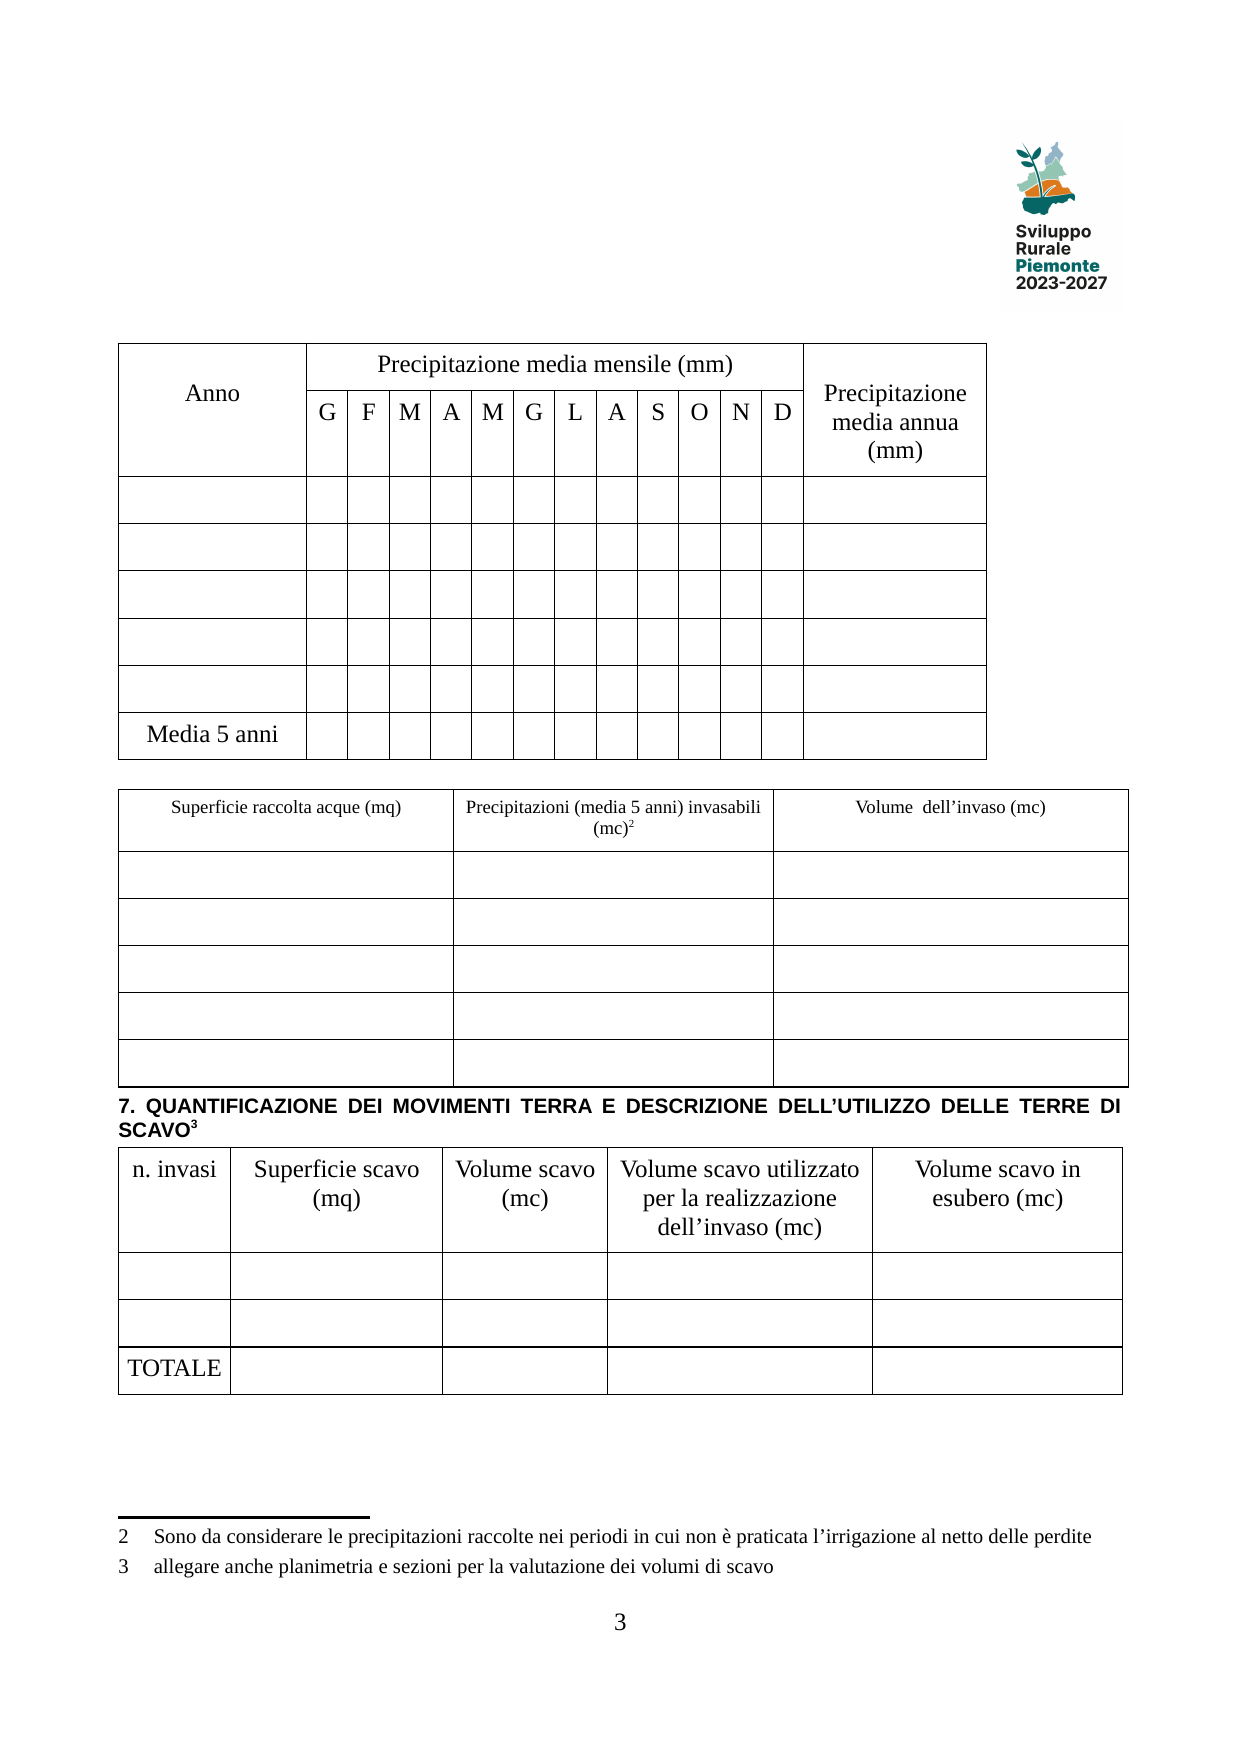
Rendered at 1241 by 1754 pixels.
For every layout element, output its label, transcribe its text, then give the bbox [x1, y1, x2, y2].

table_cell TOTALE [119, 1348, 230, 1393]
table_cell [307, 619, 347, 665]
table_cell [119, 571, 306, 618]
table_cell F [348, 391, 389, 476]
table_header Anno [119, 344, 306, 476]
table_cell [804, 477, 986, 523]
table_cell [307, 524, 347, 570]
table_cell [762, 571, 803, 618]
table_cell [762, 713, 803, 759]
table_cell [231, 1253, 442, 1299]
table_header Superficie raccolta acque (mq) [119, 790, 453, 851]
table_cell [555, 666, 596, 712]
table_cell [307, 571, 347, 618]
table_cell [774, 899, 1128, 945]
table_cell [679, 713, 720, 759]
table_cell D [762, 391, 803, 476]
table_cell [443, 1348, 607, 1393]
table_cell [774, 1040, 1128, 1086]
table_cell [555, 619, 596, 665]
table_header Volume scavo utilizzato per la realizzazione dell’invaso (mc) [608, 1148, 872, 1252]
table_cell [514, 571, 554, 618]
table_cell [555, 477, 596, 523]
table_cell [348, 713, 389, 759]
table_cell [679, 619, 720, 665]
table_cell [638, 666, 678, 712]
table_cell A [597, 391, 637, 476]
table_cell [472, 571, 513, 618]
table_cell [348, 571, 389, 618]
table_cell [514, 666, 554, 712]
table_header Superficie scavo (mq) [231, 1148, 442, 1252]
table_cell [119, 946, 453, 992]
table_cell [608, 1348, 872, 1393]
table_cell [514, 524, 554, 570]
table_cell [472, 619, 513, 665]
table_cell [721, 524, 761, 570]
table_cell [431, 524, 471, 570]
table_cell Media 5 anni [119, 713, 306, 759]
table_cell G [514, 391, 554, 476]
table_cell [431, 666, 471, 712]
table_cell L [555, 391, 596, 476]
table_cell [472, 713, 513, 759]
table_cell [348, 524, 389, 570]
table_cell [514, 619, 554, 665]
table_cell [119, 619, 306, 665]
table_cell [443, 1300, 607, 1346]
table_cell [390, 571, 430, 618]
table_cell [804, 619, 986, 665]
table_cell [454, 899, 773, 945]
table_cell [472, 477, 513, 523]
table_cell [638, 524, 678, 570]
table_cell [762, 477, 803, 523]
table_cell S [638, 391, 678, 476]
table_cell [774, 993, 1128, 1039]
table_cell [721, 619, 761, 665]
table_cell [348, 477, 389, 523]
table_cell [873, 1253, 1122, 1299]
table_cell [454, 1040, 773, 1086]
table_header Precipitazione media annua (mm) [804, 344, 986, 476]
table_cell [804, 713, 986, 759]
table_cell O [679, 391, 720, 476]
table_cell [597, 619, 637, 665]
table_cell [679, 477, 720, 523]
table_cell [804, 571, 986, 618]
table_cell [679, 524, 720, 570]
table_cell [119, 852, 453, 898]
table_cell [638, 619, 678, 665]
table_cell [431, 713, 471, 759]
table_cell A [431, 391, 471, 476]
table_cell [873, 1300, 1122, 1346]
table_cell [472, 666, 513, 712]
table_cell [443, 1253, 607, 1299]
table_cell [231, 1300, 442, 1346]
table_cell [608, 1253, 872, 1299]
picture [1000, 118, 1123, 313]
table_header n. invasi [119, 1148, 230, 1252]
table_cell [119, 1300, 230, 1346]
table_cell [774, 946, 1128, 992]
table_cell [597, 524, 637, 570]
table_cell [231, 1348, 442, 1393]
table_cell [307, 477, 347, 523]
table_cell [431, 477, 471, 523]
table_cell [514, 477, 554, 523]
table_header Precipitazione media mensile (mm) [307, 344, 803, 390]
table_cell [774, 852, 1128, 898]
table_cell [454, 852, 773, 898]
table_cell [873, 1348, 1122, 1393]
table_cell [638, 571, 678, 618]
table_cell [721, 477, 761, 523]
table_cell [431, 571, 471, 618]
table_cell [119, 899, 453, 945]
table_cell [555, 713, 596, 759]
table_cell G [307, 391, 347, 476]
table_header Volume scavo in esubero (mc) [873, 1148, 1122, 1252]
table_cell [119, 993, 453, 1039]
table_cell [804, 524, 986, 570]
text 7. QUANTIFICAZIONE DEI MOVIMENTI TERRA E DESCRIZIONE DELL’UTILIZZO DELLE TERRE DI SCAVO [118, 1093, 1122, 1141]
table_cell [348, 619, 389, 665]
table_cell [762, 619, 803, 665]
text allegare anche planimetria e sezioni per la valutazione dei volumi di scavo [118, 1553, 1122, 1578]
table_cell [597, 477, 637, 523]
table_cell [721, 666, 761, 712]
table_cell [390, 666, 430, 712]
table_cell [348, 666, 389, 712]
table_cell [119, 1253, 230, 1299]
table_cell [307, 666, 347, 712]
table_cell [721, 571, 761, 618]
table_cell [390, 524, 430, 570]
table_cell [597, 571, 637, 618]
table_cell [638, 713, 678, 759]
table_cell [555, 524, 596, 570]
table_cell [679, 666, 720, 712]
table_cell [390, 713, 430, 759]
table_cell M [390, 391, 430, 476]
table_cell [762, 666, 803, 712]
table_header Volume dell’invaso (mc) [774, 790, 1128, 851]
table_cell [119, 1040, 453, 1086]
table_cell [804, 666, 986, 712]
table_cell [721, 713, 761, 759]
table_cell [679, 571, 720, 618]
table_cell [119, 524, 306, 570]
table_cell [472, 524, 513, 570]
table_cell [597, 713, 637, 759]
table_cell [119, 477, 306, 523]
table_cell [390, 477, 430, 523]
table_cell [431, 619, 471, 665]
table_cell [454, 993, 773, 1039]
table_cell [597, 666, 637, 712]
table_cell [762, 524, 803, 570]
table_header Volume scavo (mc) [443, 1148, 607, 1252]
table_header Precipitazioni (media 5 anni) invasabili (mc) [454, 790, 773, 851]
table_cell [608, 1300, 872, 1346]
table_cell [390, 619, 430, 665]
table_cell M [472, 391, 513, 476]
table_cell [514, 713, 554, 759]
table_cell [119, 666, 306, 712]
table_cell [638, 477, 678, 523]
table_cell N [721, 391, 761, 476]
table_cell [454, 946, 773, 992]
table_cell [307, 713, 347, 759]
table_cell [555, 571, 596, 618]
